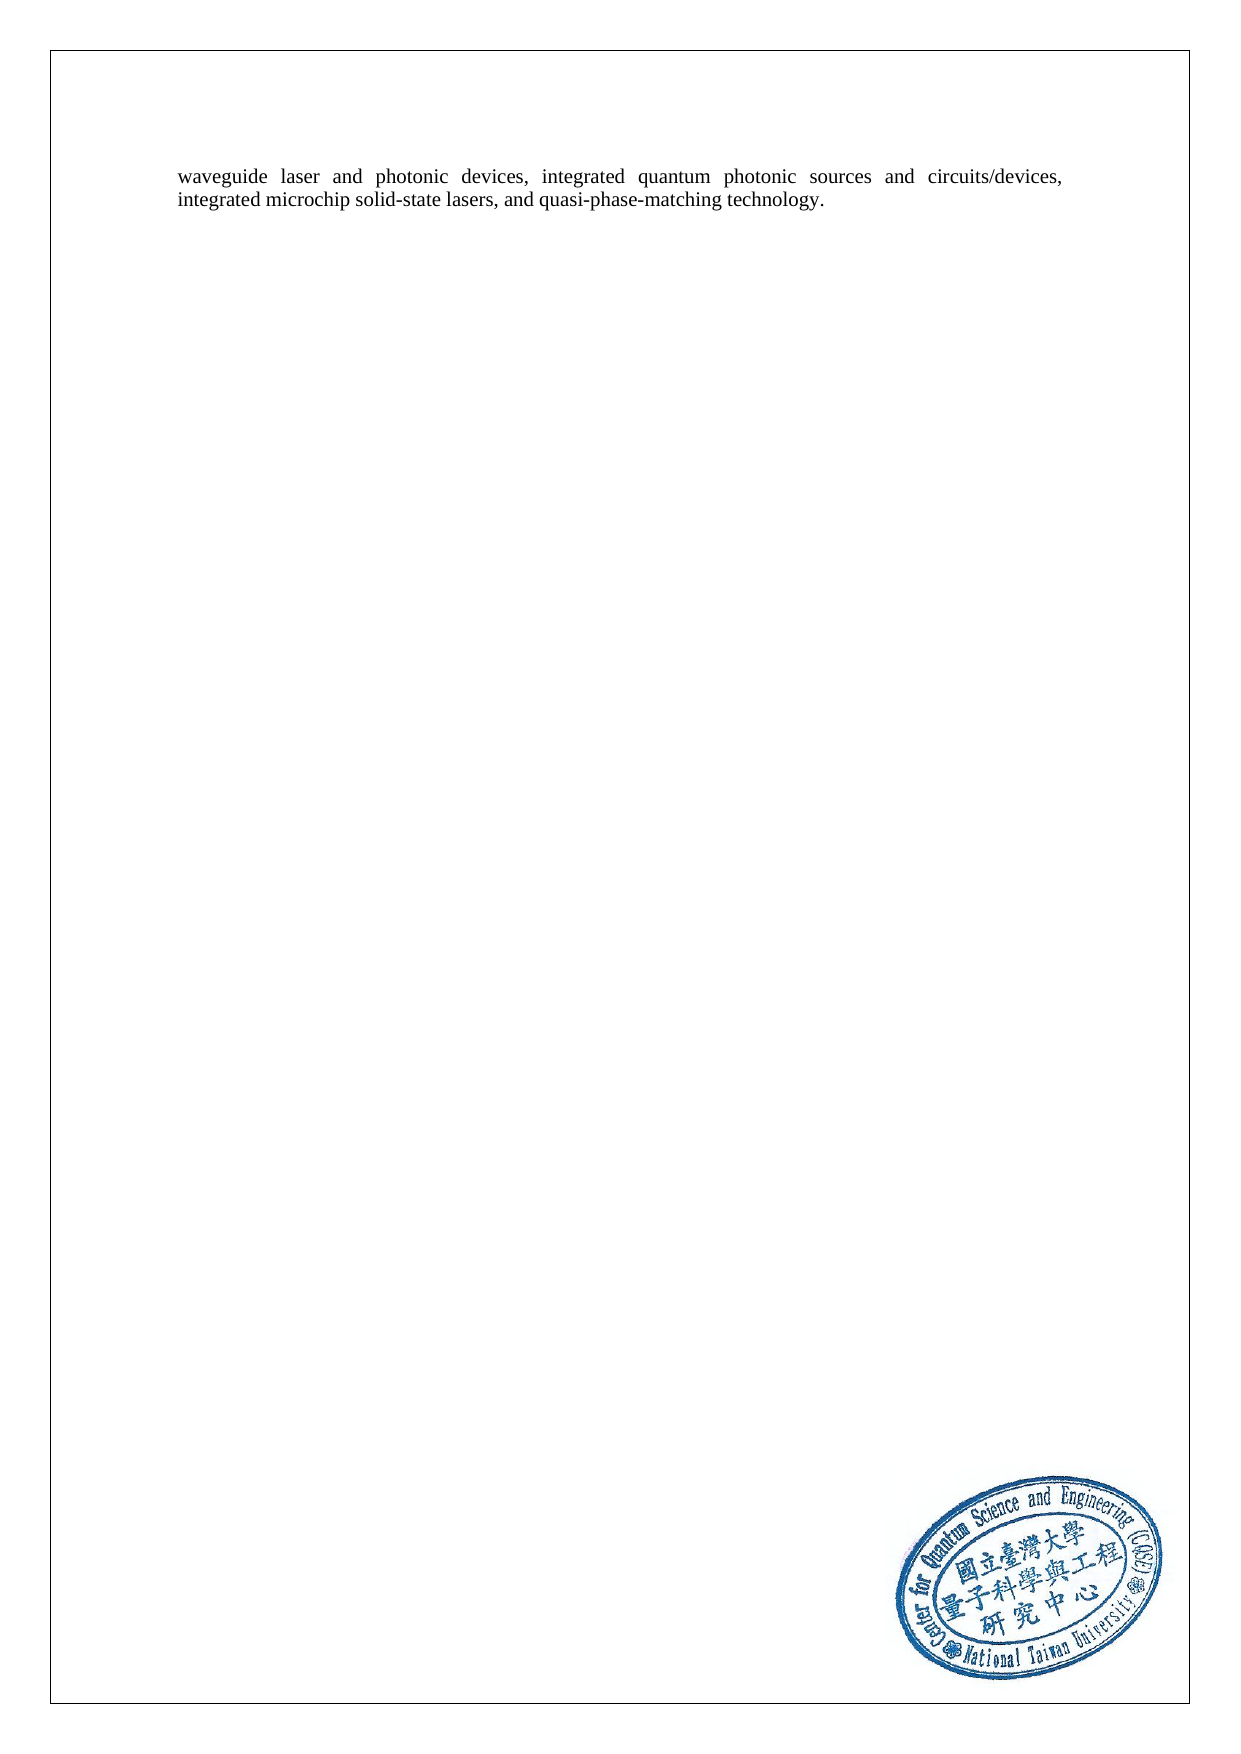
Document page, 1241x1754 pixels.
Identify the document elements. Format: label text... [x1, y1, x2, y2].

text waveguide laser and photonic devices, integrated quantum photonic sources and circuits/devices, integrated microchip solid-state lasers, and quasi-phase-matching technology. [177, 164, 1063, 211]
picture [885, 1463, 1177, 1699]
